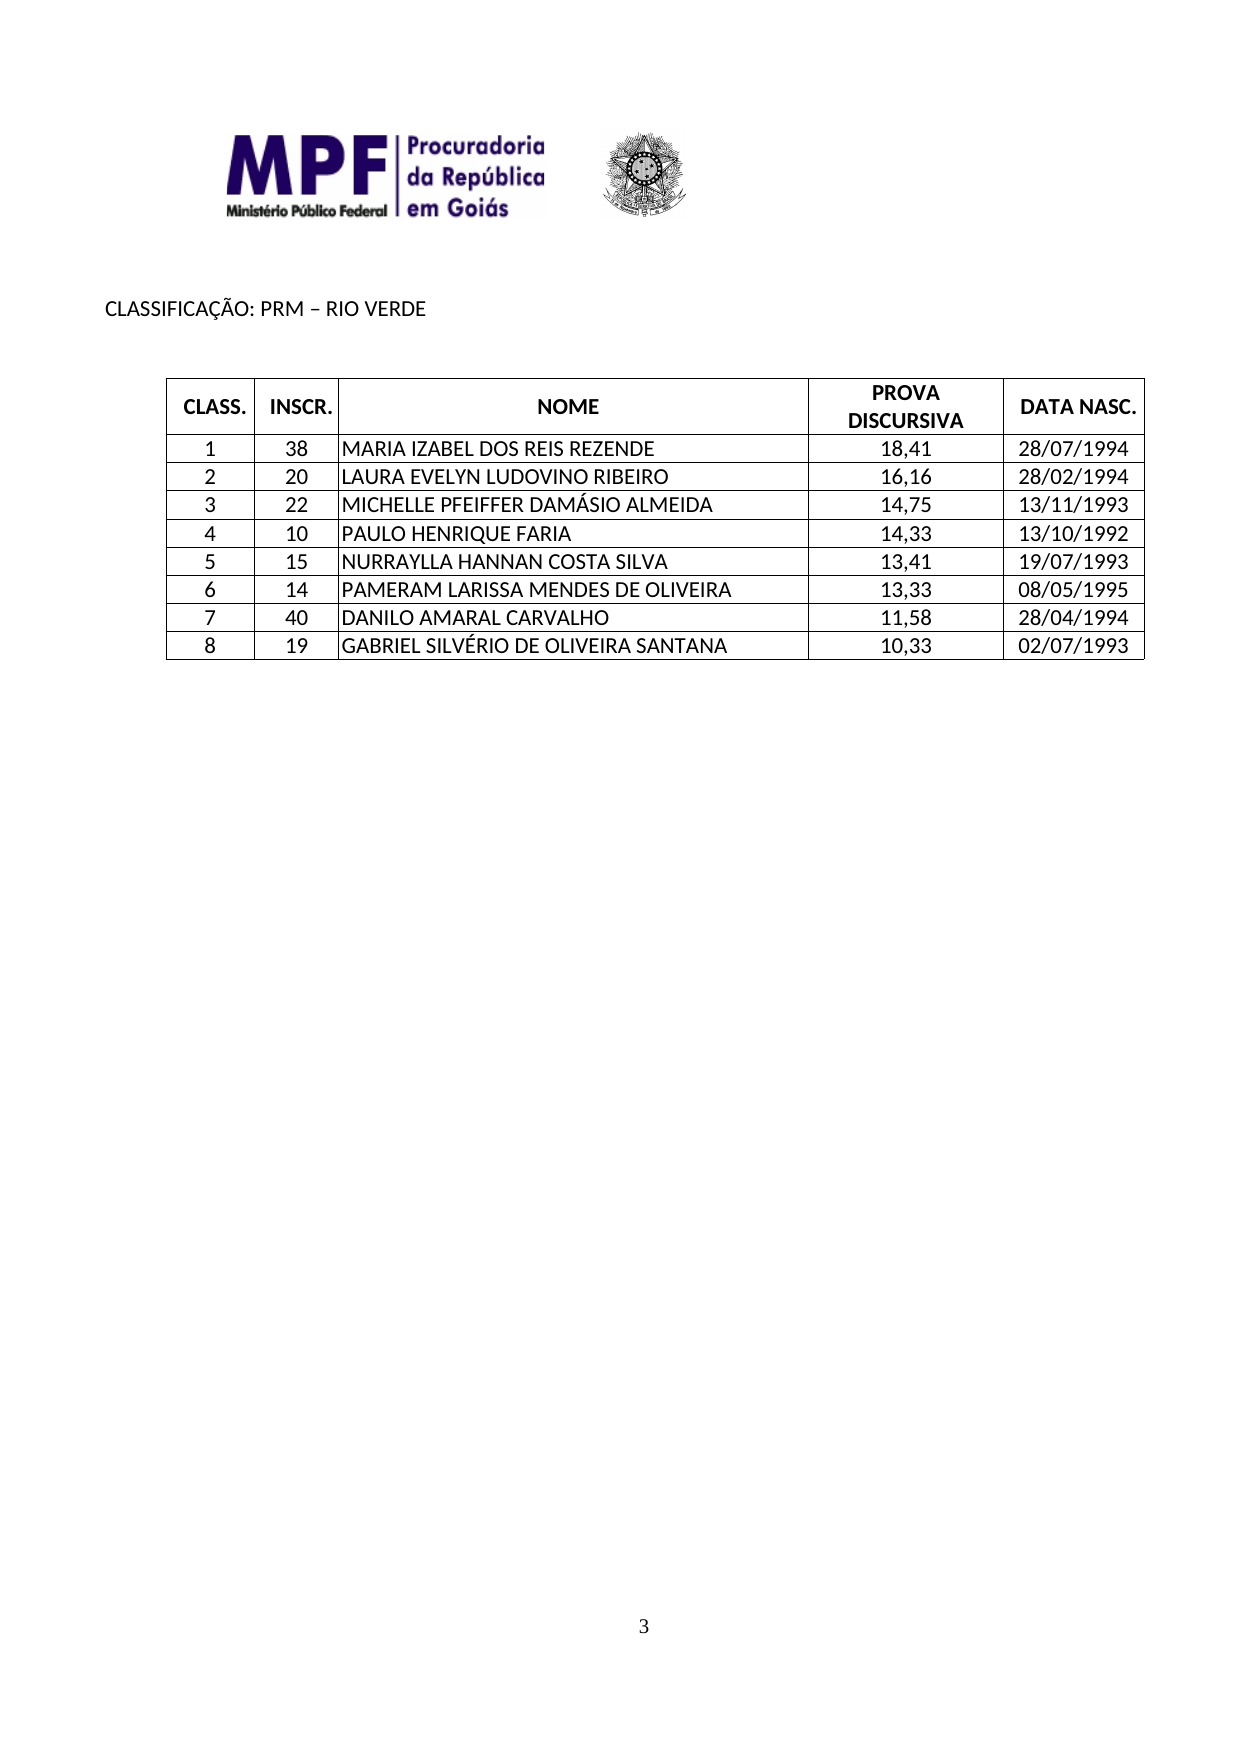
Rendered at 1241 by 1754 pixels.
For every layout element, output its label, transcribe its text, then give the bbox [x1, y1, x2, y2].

table_cell 6 [167, 576, 254, 603]
table_cell 14,75 [809, 491, 1003, 518]
picture [226, 135, 545, 218]
table_cell 28/04/1994 [1004, 604, 1144, 631]
table_cell 1 [167, 435, 254, 462]
table_cell 28/07/1994 [1004, 435, 1144, 462]
table_cell PAMERAM LARISSA MENDES DE OLIVEIRA [339, 576, 808, 603]
table_cell 13/10/1992 [1004, 520, 1144, 547]
table_cell 8 [167, 632, 254, 659]
table_header INSCR. [255, 379, 338, 434]
table_cell 38 [255, 435, 338, 462]
table_cell 2 [167, 463, 254, 490]
table_header DATA NASC. [1004, 379, 1144, 434]
table_cell 14 [255, 576, 338, 603]
table_cell 10,33 [809, 632, 1003, 659]
picture [600, 127, 687, 217]
table_header NOME [339, 379, 808, 434]
table_cell 02/07/1993 [1004, 632, 1144, 659]
table_cell 13,41 [809, 548, 1003, 575]
text CLASSIFICAÇÃO: PRM – RIO VERDE [105, 294, 1110, 322]
table_cell 4 [167, 520, 254, 547]
table_cell MICHELLE PFEIFFER DAMÁSIO ALMEIDA [339, 491, 808, 518]
table_cell 22 [255, 491, 338, 518]
table_cell 16,16 [809, 463, 1003, 490]
table_cell 11,58 [809, 604, 1003, 631]
table_cell 08/05/1995 [1004, 576, 1144, 603]
table_cell 14,33 [809, 520, 1003, 547]
table_cell 28/02/1994 [1004, 463, 1144, 490]
table_cell NURRAYLLA HANNAN COSTA SILVA [339, 548, 808, 575]
table_cell 13/11/1993 [1004, 491, 1144, 518]
table_header PROVA DISCURSIVA [809, 379, 1003, 434]
table_cell 3 [167, 491, 254, 518]
table_cell 7 [167, 604, 254, 631]
table_cell 19/07/1993 [1004, 548, 1144, 575]
table_cell GABRIEL SILVÉRIO DE OLIVEIRA SANTANA [339, 632, 808, 659]
table_cell 40 [255, 604, 338, 631]
table_cell PAULO HENRIQUE FARIA [339, 520, 808, 547]
table_cell MARIA IZABEL DOS REIS REZENDE [339, 435, 808, 462]
table_cell 19 [255, 632, 338, 659]
table_cell 18,41 [809, 435, 1003, 462]
table_cell LAURA EVELYN LUDOVINO RIBEIRO [339, 463, 808, 490]
table_cell 10 [255, 520, 338, 547]
table_cell 5 [167, 548, 254, 575]
table_cell DANILO AMARAL CARVALHO [339, 604, 808, 631]
table_cell 20 [255, 463, 338, 490]
table_cell 13,33 [809, 576, 1003, 603]
table_header CLASS. [167, 379, 254, 434]
table_cell 15 [255, 548, 338, 575]
